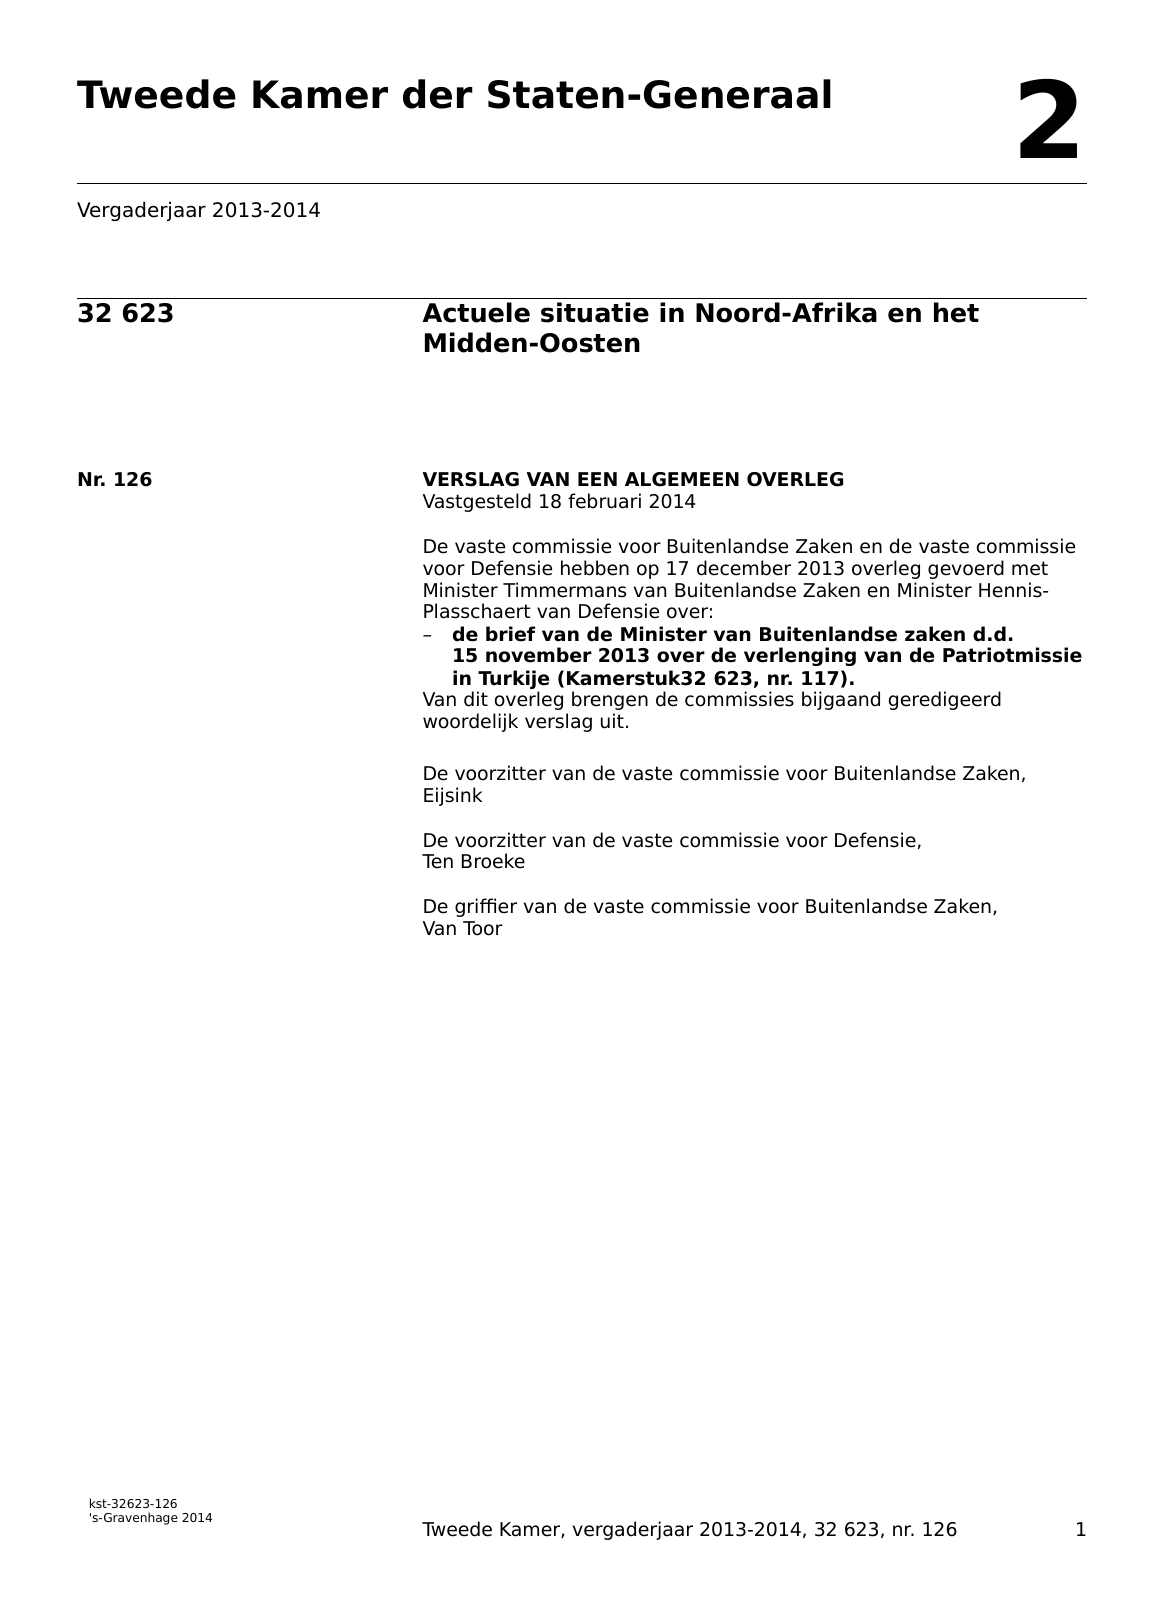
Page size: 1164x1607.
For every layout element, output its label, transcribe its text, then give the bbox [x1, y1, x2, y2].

text – de brief van de Minister van Buitenlandse zaken d.d. 15 november 2013 over de verlenging van de Patriotmissie in Turkije (Kamerstuk32 623, nr. 117). [422, 623, 1087, 689]
text 's-Gravenhage 2014 [88, 1511, 323, 1525]
table_header Tweede Kamer der Staten-Generaal [77, 59, 886, 183]
table_cell Vergaderjaar 2013-2014 [77, 184, 1087, 298]
text Van dit overleg brengen de commissies bijgaand geredigeerd woordelijk verslag uit. [422, 689, 1087, 733]
subtitle Nr. 126 VERSLAG VAN EEN ALGEMEEN OVERLEG [77, 469, 1087, 491]
text De voorzitter van de vaste commissie voor Buitenlandse Zaken, Eijsink [422, 763, 1087, 807]
table_header 2 [886, 59, 1087, 183]
text Vastgesteld 18 februari 2014 [422, 491, 1087, 513]
subtitle 32 623 Actuele situatie in Noord-Afrika en het Midden-Oosten [77, 299, 1087, 358]
text kst-32623-126 [88, 1497, 323, 1511]
text De vaste commissie voor Buitenlandse Zaken en de vaste commissie voor Defensie hebben op 17 december 2013 overleg gevoerd met Minister Timmermans van Buitenlandse Zaken en Minister Hennis-Plasschaert van Defensie over: [422, 536, 1087, 623]
text De griffier van de vaste commissie voor Buitenlandse Zaken, Van Toor [422, 896, 1087, 939]
text De voorzitter van de vaste commissie voor Defensie, Ten Broeke [422, 829, 1087, 873]
